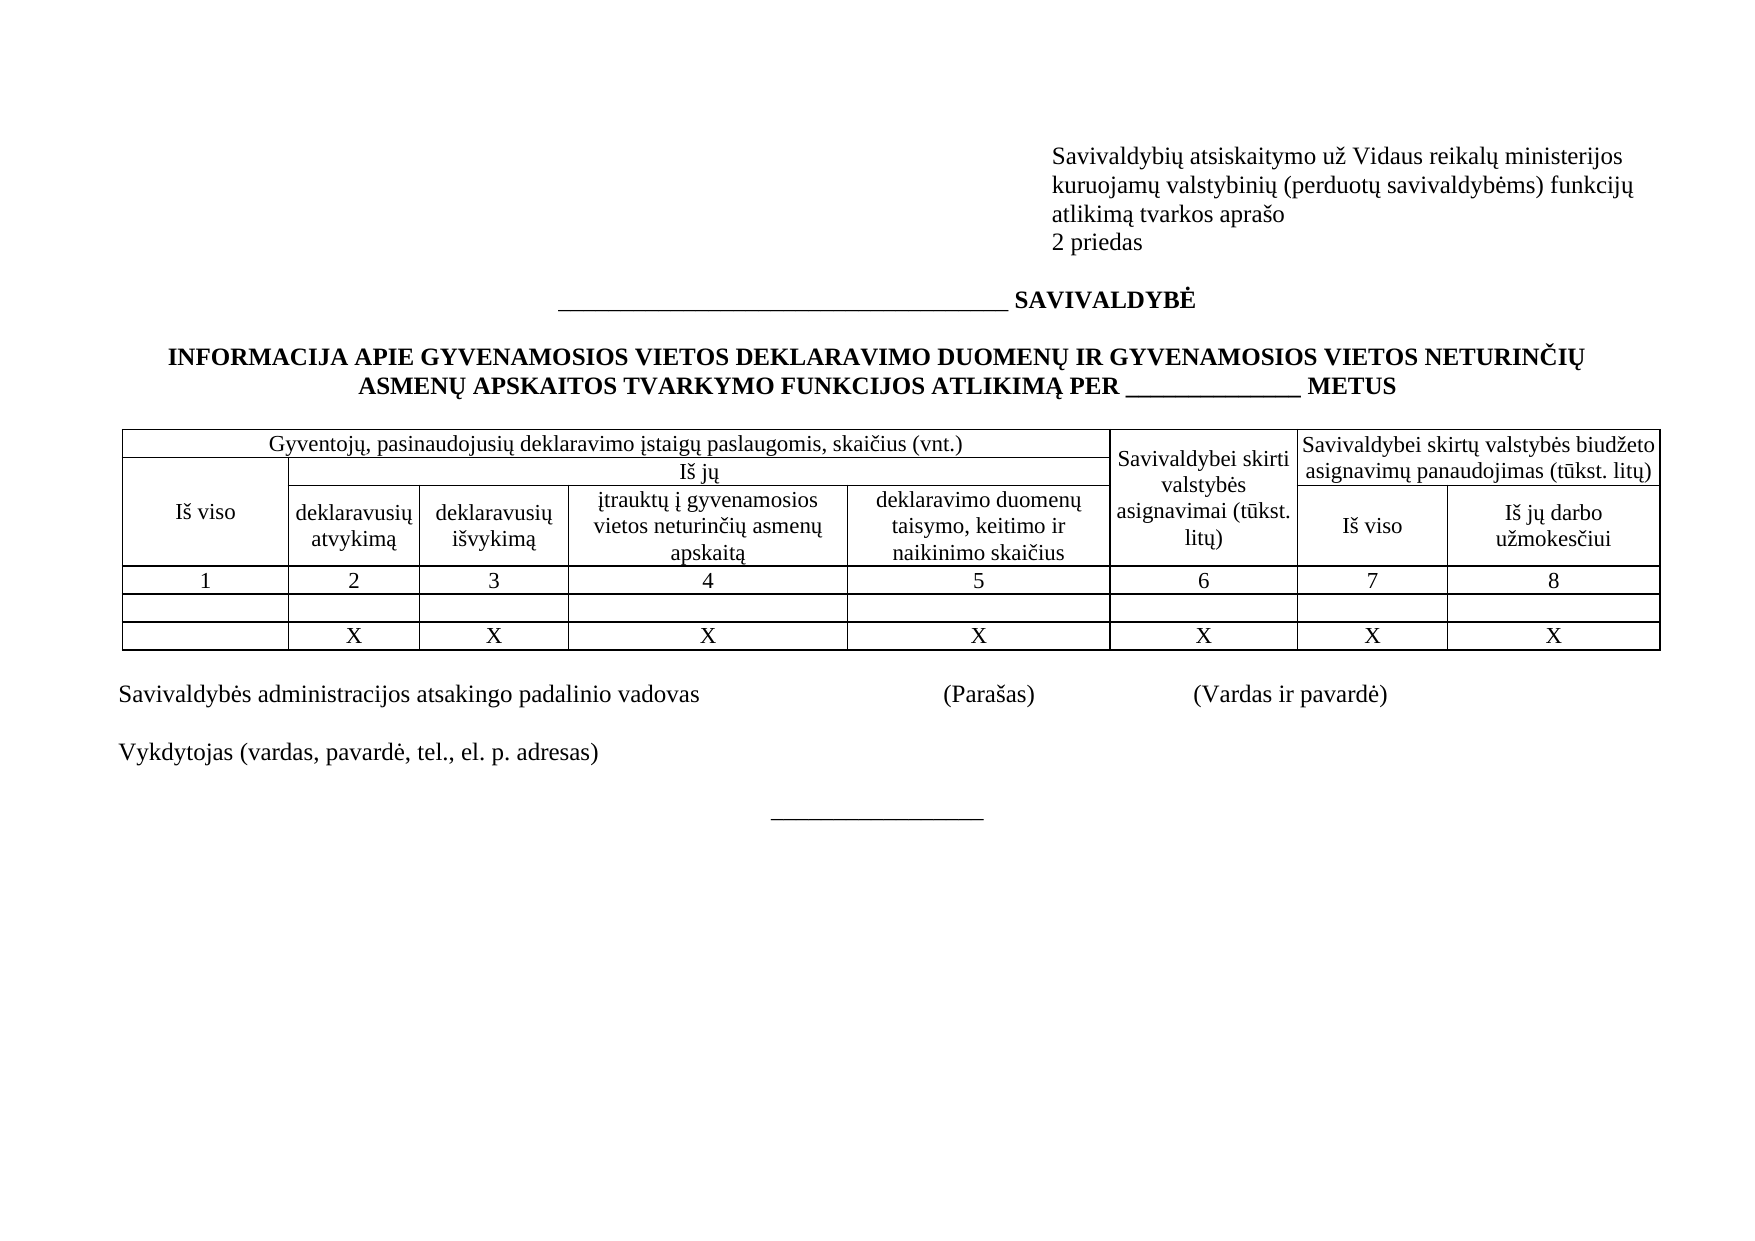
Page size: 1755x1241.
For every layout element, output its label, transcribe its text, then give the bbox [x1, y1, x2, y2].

table_cell [284, 623, 288, 649]
table_cell Iš jų darbo užmokesčiui [1448, 486, 1659, 565]
table_header Savivaldybei skirti valstybės asignavimai (tūkst. litų) [1111, 430, 1297, 565]
table_cell X [843, 623, 847, 649]
table_cell [843, 595, 847, 621]
text Savivaldybių atsiskaitymo už Vidaus reikalų ministerijos kuruojamų valstybinių (perduotų savivaldybėms) funkcijų atlikimą tvarkos aprašo [1052, 141, 1636, 227]
table_cell X [564, 623, 568, 649]
table_cell [1443, 595, 1447, 621]
table_cell 7 [1443, 567, 1447, 593]
table_cell X [415, 623, 419, 649]
table_cell 3 [564, 567, 568, 593]
table_cell 1 [284, 567, 288, 593]
text Vykdytojas (vardas, pavardė, tel., el. p. adresas) [118, 737, 1636, 765]
text 2 priedas [1052, 227, 1636, 256]
table_cell Iš viso [123, 458, 288, 565]
table_cell [564, 595, 568, 621]
table_cell deklaravusių išvykimą [420, 486, 568, 565]
text Savivaldybės administracijos atsakingo padalinio vadovas (Parašas) (Vardas ir pavardė) [118, 679, 1636, 708]
text INFORMACIJA APIE GYVENAMOSIOS VIETOS DEKLARAVIMO DUOMENŲ IR GYVENAMOSIOS VIETOS NETURINČIŲ ASMENŲ APSKAITOS TVARKYMO FUNKCIJOS ATLIKIMĄ PER ______________ METUS [118, 342, 1636, 400]
text ____________________________________ SAVIVALDYBĖ [118, 285, 1636, 314]
table_cell [284, 595, 288, 621]
table_cell 4 [843, 567, 847, 593]
table_cell X [1293, 623, 1297, 649]
text _________________ [118, 794, 1636, 823]
table_cell [1293, 595, 1297, 621]
table_header Savivaldybei skirtų valstybės biudžeto asignavimų panaudojimas (tūkst. litų) [1298, 430, 1659, 484]
table_cell Iš viso [1298, 486, 1447, 565]
table_cell X [1443, 623, 1447, 649]
table_cell deklaravusių atvykimą [289, 486, 419, 565]
table_cell 6 [1293, 567, 1297, 593]
table_cell [415, 595, 419, 621]
table_cell 2 [415, 567, 419, 593]
